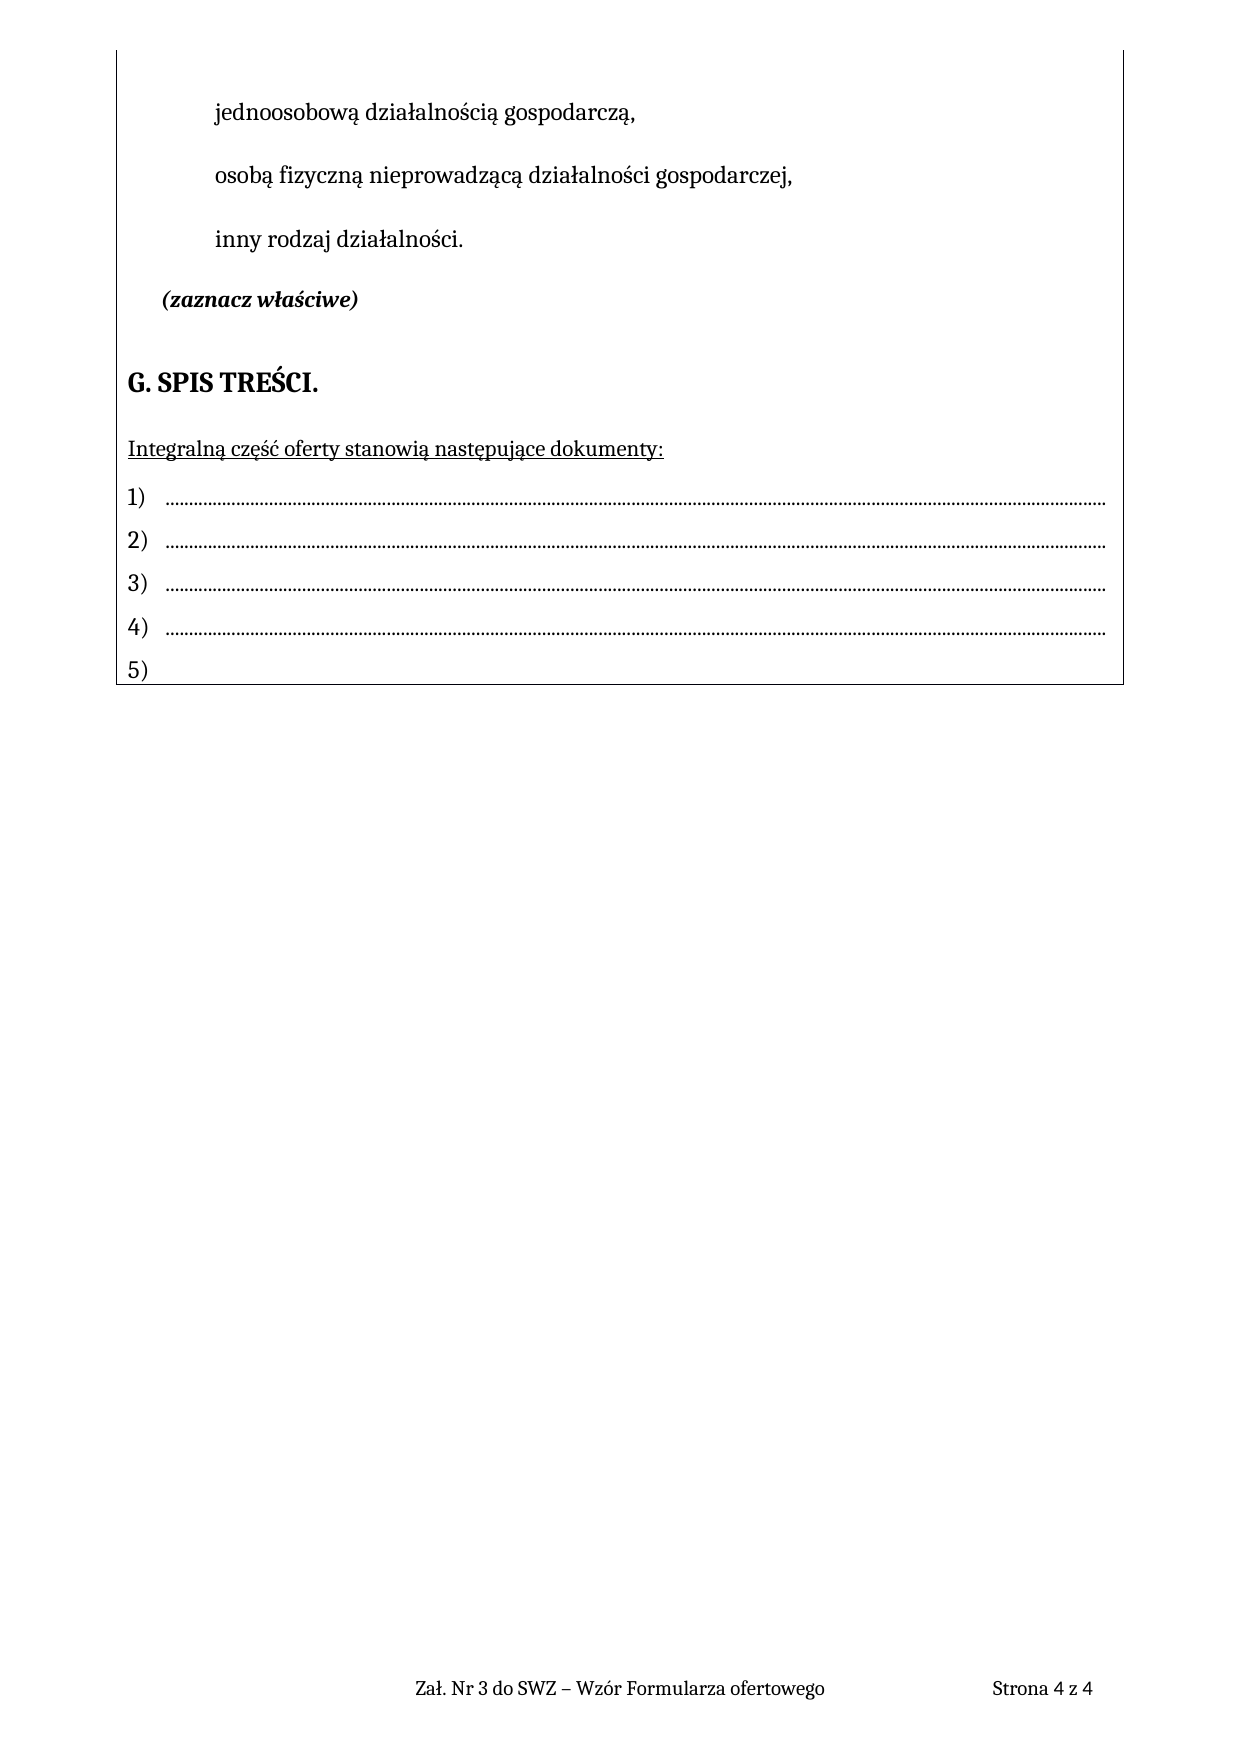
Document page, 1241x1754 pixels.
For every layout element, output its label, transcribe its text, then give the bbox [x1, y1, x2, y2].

table_cell G. SPIS TREŚCI. Integralną część oferty stanowią następujące dokumenty: ........................................................................................................................................................................................................ ........................................................................................................................................................................................................ ........................................................................................................................................................................................................ ........................................................................................................................................................................................................ [117, 354, 1123, 684]
table_cell jednoosobową działalnością gospodarczą, osobą fizyczną nieprowadzącą działalności gospodarczej, inny rodzaj działalności. (zaznacz właściwe) [117, 50, 1123, 353]
